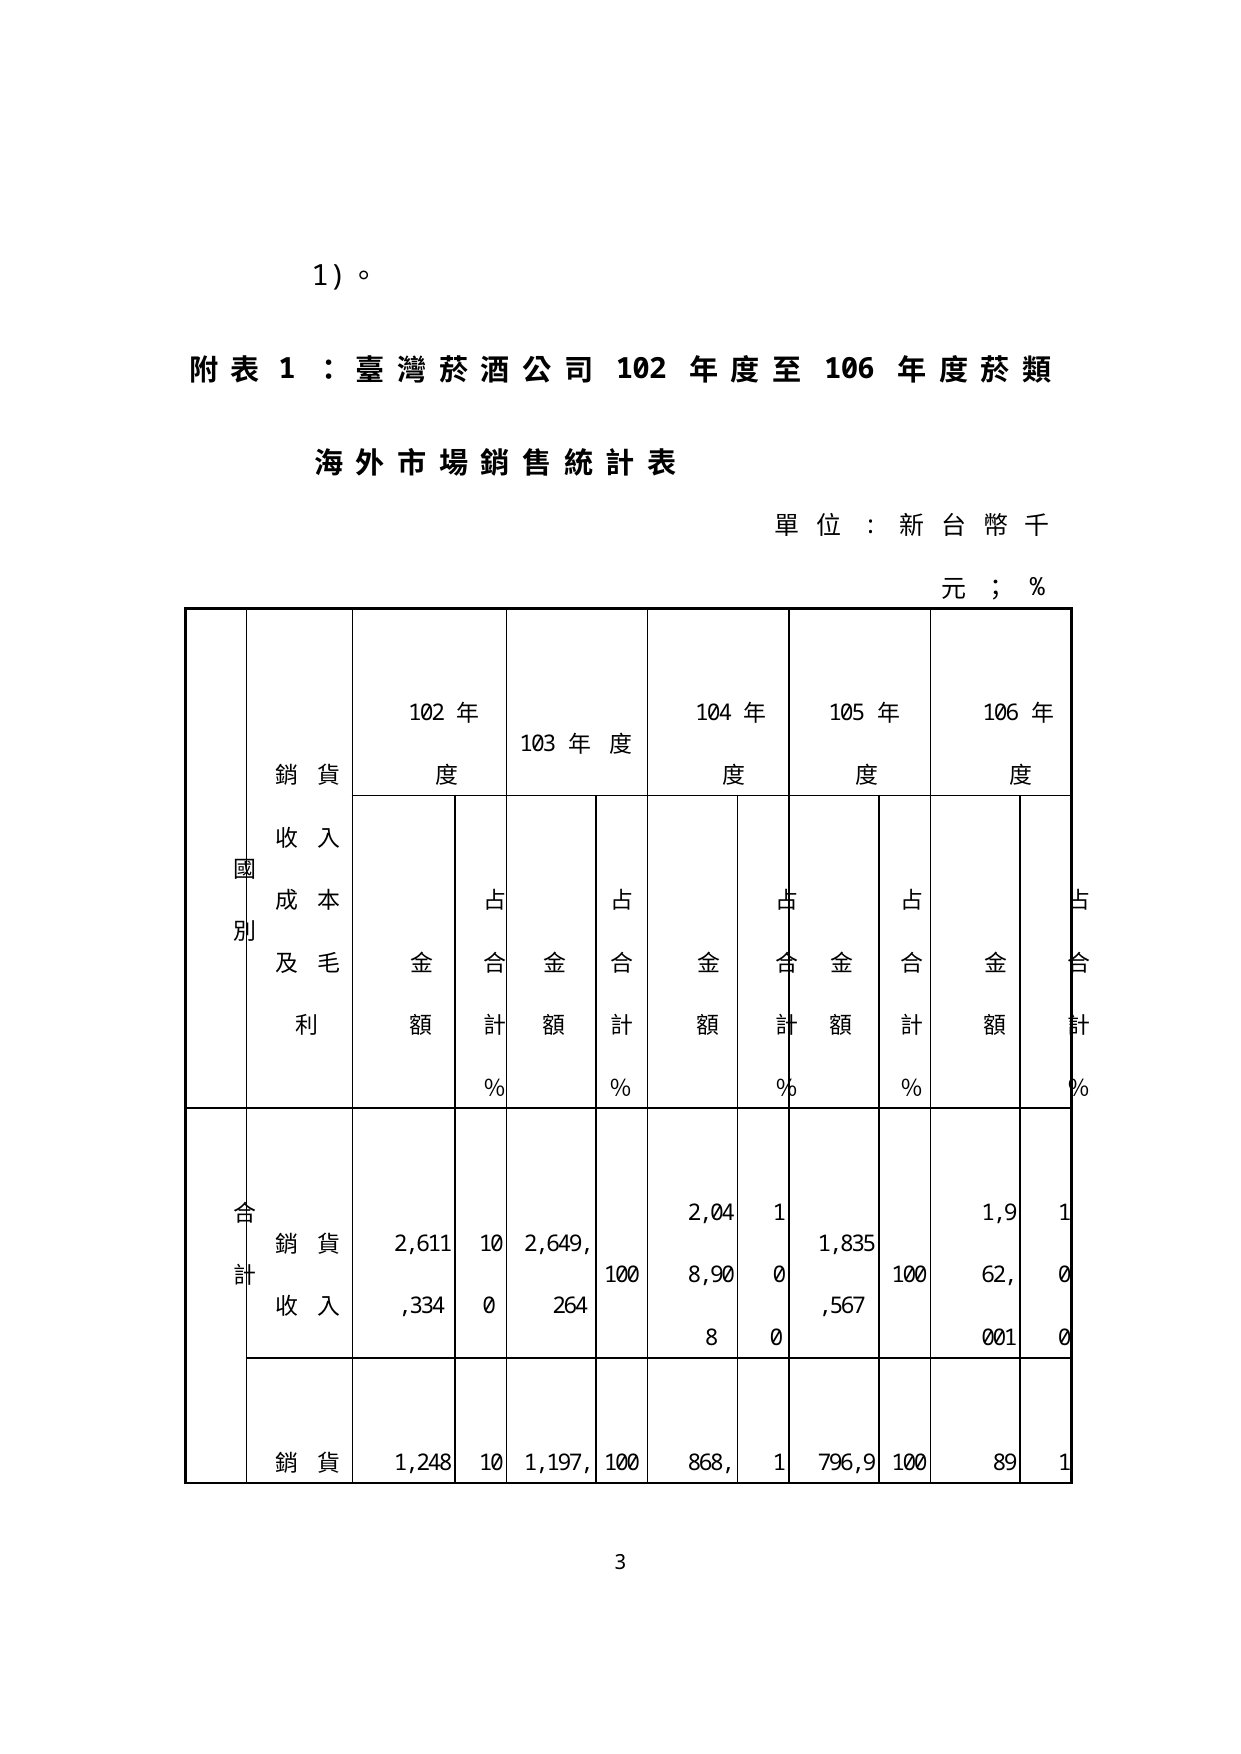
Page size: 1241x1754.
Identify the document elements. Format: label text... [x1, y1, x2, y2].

table_header 102年度 [353, 610, 506, 794]
table_cell 占合計％ [1021, 796, 1070, 1107]
table_cell 占合計％ [738, 796, 788, 1107]
table_cell 1 [738, 1359, 788, 1482]
table_cell 銷貨收入 [247, 1109, 352, 1357]
table_cell 金額 [931, 796, 1019, 1107]
table_cell 金額 [353, 796, 454, 1107]
table_header 103年度 [507, 610, 647, 794]
text 附表1：臺灣菸酒公司102年度至106年度菸類海外市場銷售統計表 [183, 294, 1087, 482]
table_cell 100 [738, 1109, 788, 1357]
table_cell 100 [597, 1359, 647, 1482]
table_cell 100 [597, 1109, 647, 1357]
table_cell 占合計％ [880, 796, 930, 1107]
table_cell 2,611,334 [353, 1109, 454, 1357]
table_cell 1,835,567 [790, 1109, 878, 1357]
table_header 銷貨收入成本及毛利 [247, 610, 352, 1107]
table_cell 金額 [507, 796, 595, 1107]
table_cell 金額 [790, 796, 878, 1107]
table_cell 金額 [648, 796, 737, 1107]
table_cell 89 [931, 1359, 1019, 1482]
table_cell 2,649,264 [507, 1109, 595, 1357]
table_cell 2,048,908 [648, 1109, 737, 1357]
table_cell 1,248 [353, 1359, 454, 1482]
table_cell 占合計％ [456, 796, 506, 1107]
table_cell 占合計％ [597, 796, 647, 1107]
table_cell 銷貨 [247, 1359, 352, 1482]
table_cell 合計 [187, 1109, 246, 1482]
table_cell 796,9 [790, 1359, 878, 1482]
table_header 104年度 [648, 610, 788, 794]
table_cell 868, [648, 1359, 737, 1482]
text 單位:新台幣千元；% [183, 482, 1058, 607]
table_cell 1,197, [507, 1359, 595, 1482]
table_cell 100 [880, 1109, 930, 1357]
table_header 國別 [187, 610, 246, 1107]
table_cell 100 [456, 1109, 506, 1357]
table_cell 100 [1021, 1109, 1070, 1357]
table_cell 10 [456, 1359, 506, 1482]
text 臺灣菸酒公司菸品外銷收入主要來自臺灣地區免稅店及中國大陸，尚未銷往日本、美國及歐洲地區，外銷收入自104年度起下降至20億4,890萬8千元，較103年度減少6億35萬6千元(減幅22.66%)，主要係中國大陸實施禁奢令及緊縮公款消費措施，導致菸類、酒類等產品銷售減少，105年度18億3,556萬7千元持續下降，迄106年度增加至19億6,200萬1千元，增加幅度6.89%，已略有改善(詳附表1)。 [271, 232, 1058, 294]
table_header 105年度 [790, 610, 930, 794]
table_cell 100 [880, 1359, 930, 1482]
table_cell 1,962,001 [931, 1109, 1019, 1357]
table_cell 1 [1021, 1359, 1070, 1482]
table_header 106年度 [931, 610, 1070, 794]
